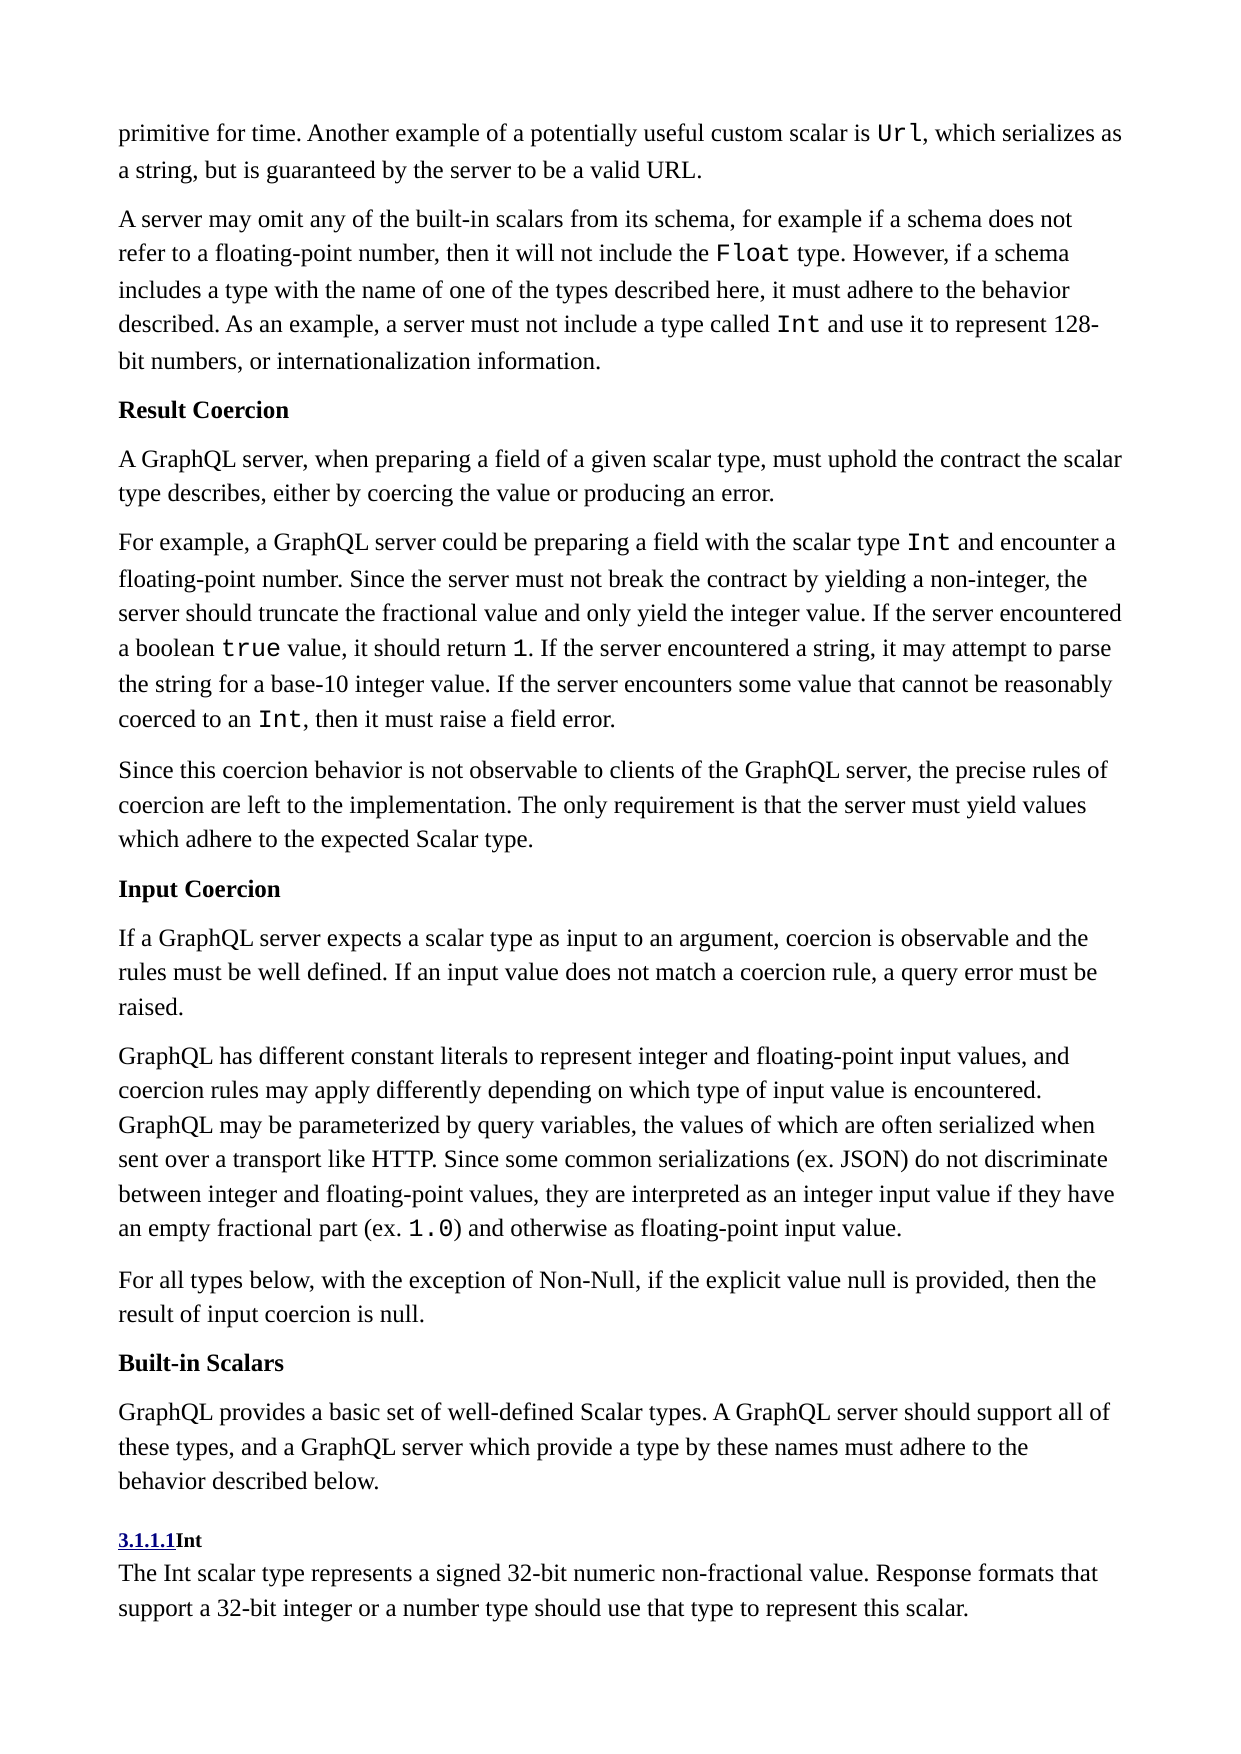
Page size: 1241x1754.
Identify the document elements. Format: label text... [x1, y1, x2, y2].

text Input Coercion [118, 874, 1122, 902]
text Built‐in Scalars [118, 1348, 1122, 1377]
text A server may omit any of the built‐in scalars from its schema, for example if a schema does not refer to a floating‐point number, then it will not include the Float type. However, if a schema includes a type with the name of one of the types described here, it must adhere to the behavior described. As an example, a server must not include a type called Int and use it to represent 128‐bit numbers, or internationalization information. [118, 204, 1122, 374]
text For example, a GraphQL server could be preparing a field with the scalar type Int and encounter a floating‐point number. Since the server must not break the contract by yielding a non‐integer, the server should truncate the fractional value and only yield the integer value. If the server encountered a boolean true value, it should return 1. If the server encountered a string, it may attempt to parse the string for a base‐10 integer value. If the server encounters some value that cannot be reasonably coerced to an Int, then it must raise a field error. [118, 527, 1122, 735]
text Result Coercion [118, 395, 1122, 424]
text GraphQL provides a basic set of well‐defined Scalar types. A GraphQL server should support all of these types, and a GraphQL server which provide a type by these names must adhere to the behavior described below. [118, 1397, 1122, 1495]
text GraphQL has different constant literals to represent integer and floating‐point input values, and coercion rules may apply differently depending on which type of input value is encountered. GraphQL may be parameterized by query variables, the values of which are often serialized when sent over a transport like HTTP. Since some common serializations (ex. JSON) do not discriminate between integer and floating‐point values, they are interpreted as an integer input value if they have an empty fractional part (ex. 1.0) and otherwise as floating‐point input value. [118, 1041, 1122, 1244]
text Since this coercion behavior is not observable to clients of the GraphQL server, the precise rules of coercion are left to the implementation. The only requirement is that the server must yield values which adhere to the expected Scalar type. [118, 756, 1122, 853]
text The Int scalar type represents a signed 32‐bit numeric non‐fractional value. Response formats that support a 32‐bit integer or a number type should use that type to represent this scalar. [118, 1558, 1122, 1621]
text If a GraphQL server expects a scalar type as input to an argument, coercion is observable and the rules must be well defined. If an input value does not match a coercion rule, a query error must be raised. [118, 923, 1122, 1020]
text primitive for time. Another example of a potentially useful custom scalar is Url, which serializes as a string, but is guaranteed by the server to be a valid URL. [118, 118, 1122, 183]
text For all types below, with the exception of Non‐Null, if the explicit value null is provided, then the result of input coercion is null. [118, 1265, 1122, 1328]
text A GraphQL server, when preparing a field of a given scalar type, must uphold the contract the scalar type describes, either by coercing the value or producing an error. [118, 444, 1122, 507]
subtitle 3.1.1.1Int [118, 1528, 1122, 1552]
